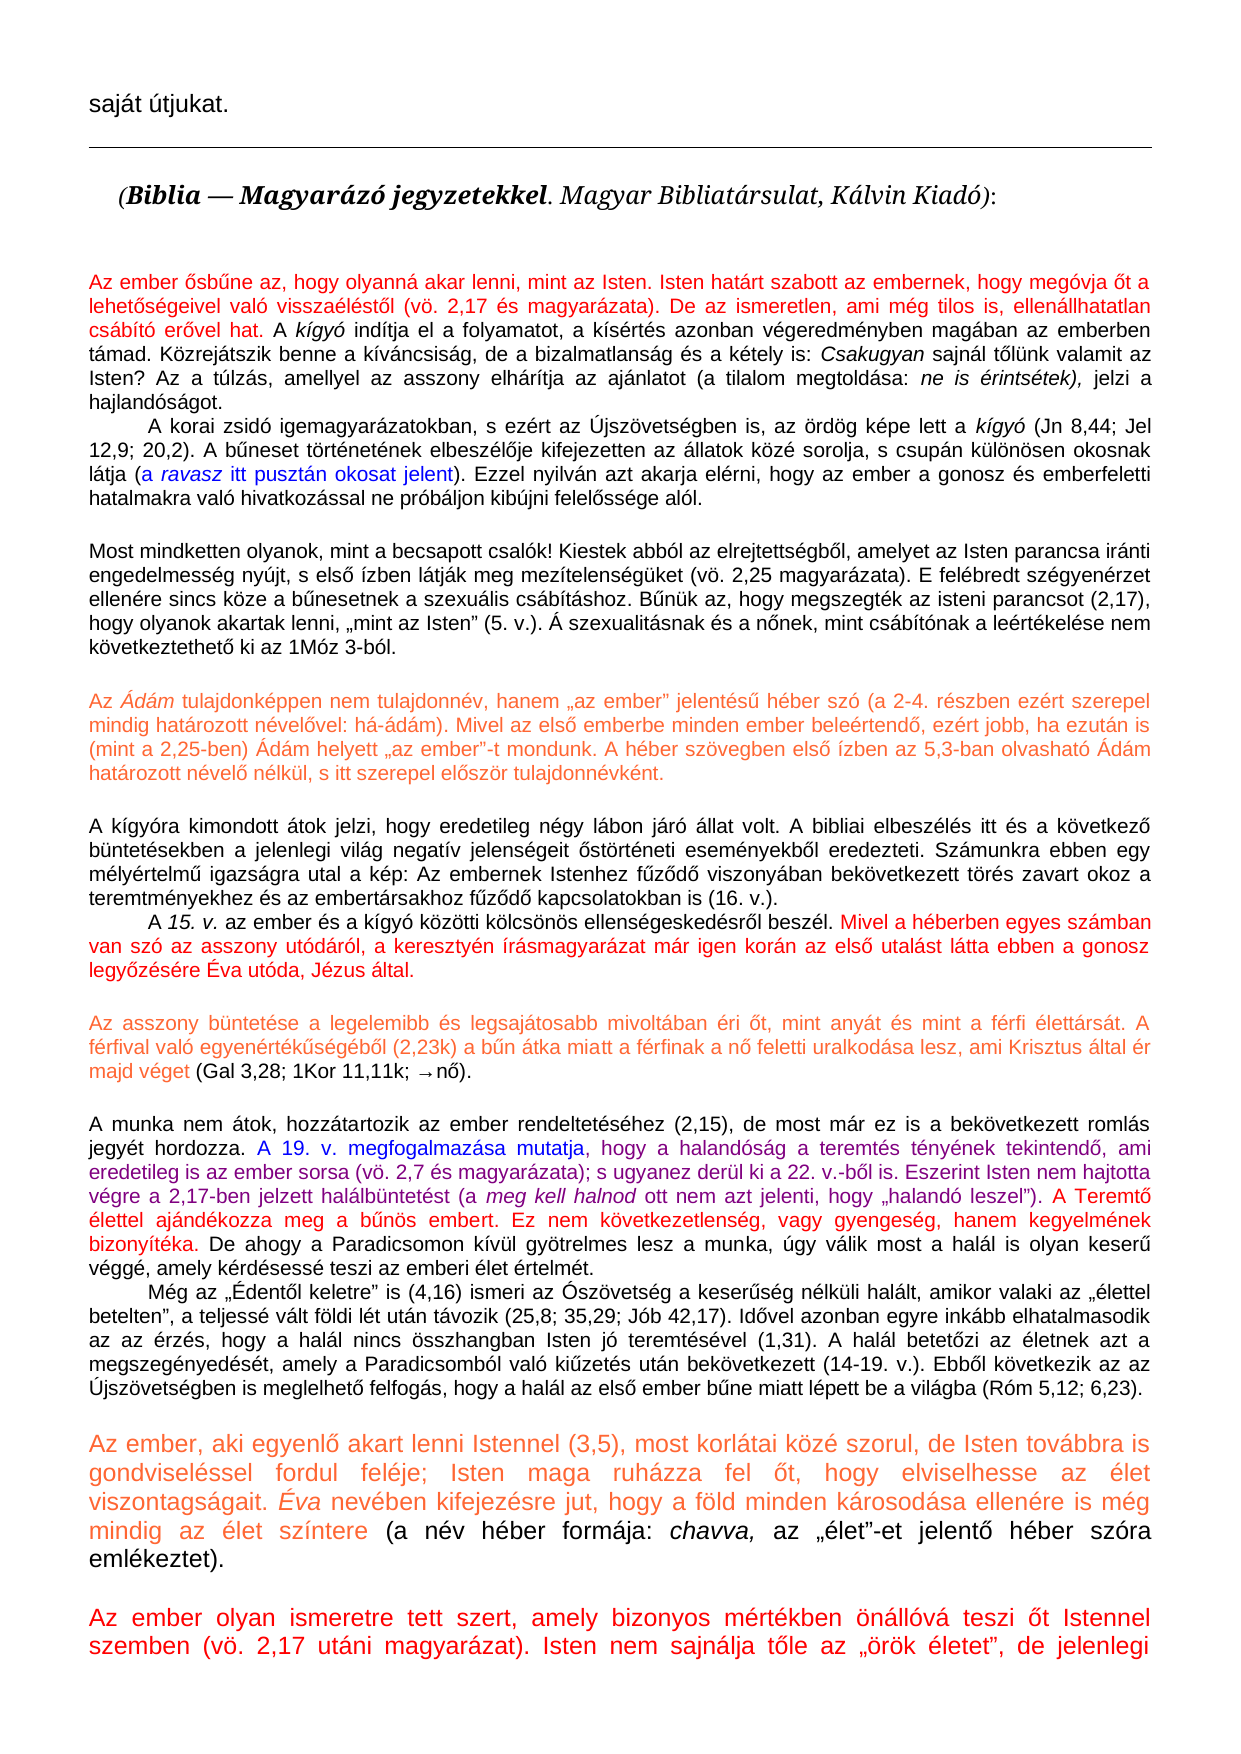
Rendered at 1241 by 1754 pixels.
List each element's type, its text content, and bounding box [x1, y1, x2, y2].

text Az ember olyan ismeretre tett szert, amely bizonyos mértékben önállóvá teszi őt Istennel szemben (vö. 2,17 utáni magyarázat). Isten nem sajnálja tőle az „örök életet”, de jelenlegi [88, 1603, 1152, 1660]
text Az ember, aki egyenlő akart lenni Istennel (3,5), most korlátai közé szorul, de Isten továbbra is gondviseléssel fordul feléje; Isten maga ruházza fel őt, hogy elviselhesse az élet viszontagságait. Éva nevében kifejezésre jut, hogy a föld minden károsodása ellenére is még mindig az élet színtere (a név héber formája: chavva, az „élet”-et jelentő héber szóra emlékeztet). [88, 1429, 1152, 1573]
text Most mindketten olyanok, mint a becsapott csalók! Kiestek abból az elrejtettségből, amelyet az Isten parancsa iránti engedelmesség nyújt, s első ízben látják meg mezítelenségüket (vö. 2,25 magyarázata). E felébredt szégyenérzet ellenére sincs köze a bűnesetnek a szexuális csábításhoz. Bűnük az, hogy megszegték az isteni parancsot (2,17), hogy olyanok akartak lenni, „mint az Isten” (5. v.). Á szexualitásnak és a nőnek, mint csábítónak a leértékelése nem következtethető ki az 1Móz 3-ból. [88, 539, 1152, 659]
text Az asszony büntetése a legelemibb és legsajátosabb mivoltában éri őt, mint anyát és mint a férfi élettársát. A férfival való egyenértékűségéből (2,23k) a bűn átka miatt a férfinak a nő feletti uralkodása lesz, ami Krisztus által ér majd véget (Gal 3,28; 1Kor 11,11k; →nő). [88, 1011, 1152, 1083]
text saját útjukat. [88, 88, 1152, 117]
text Még az „Édentől keletre” is (4,16) ismeri az Ószövetség a keserűség nélküli halált, amikor valaki az „élettel betelten”, a teljessé vált földi lét után távozik (25,8; 35,29; Jób 42,17). Idővel azonban egyre inkább elhatalmasodik az az érzés, hogy a halál nincs összhangban Isten jó teremtésével (1,31). A halál betetőzi az életnek azt a megszegényedését, amely a Paradicsomból való kiűzetés után bekövetkezett (14-19. v.). Ebből következik az az Újszövetségben is meglelhető felfogás, hogy a halál az első ember bűne miatt lépett be a világba (Róm 5,12; 6,23). [88, 1280, 1152, 1400]
text A kígyóra kimondott átok jelzi, hogy eredetileg négy lábon járó állat volt. A bibliai elbeszélés itt és a következő büntetésekben a jelenlegi világ negatív jelenségeit őstörténeti eseményekből eredezteti. Számunkra ebben egy mélyértelmű igazságra utal a kép: Az embernek Istenhez fűződő viszonyában bekövetkezett törés zavart okoz a teremtményekhez és az embertársakhoz fűződő kapcsolatokban is (16. v.). [88, 814, 1152, 910]
text A 15. v. az ember és a kígyó közötti kölcsönös ellenségeskedésről beszél. Mivel a héberben egyes számban van szó az asszony utódáról, a keresztyén írásmagyarázat már igen korán az első utalást látta ebben a gonosz legyőzésére Éva utóda, Jézus által. [88, 910, 1152, 982]
text Az ember ősbűne az, hogy olyanná akar lenni, mint az Isten. Isten határt szabott az embernek, hogy megóvja őt a lehetőségeivel való visszaéléstől (vö. 2,17 és magyarázata). De az ismeretlen, ami még tilos is, ellenállhatatlan csábító erővel hat. A kígyó indítja el a folyamatot, a kísértés azonban végeredményben magában az emberben támad. Közrejátszik benne a kíváncsiság, de a bizalmatlanság és a kétely is: Csakugyan sajnál tőlünk valamit az Isten? Az a túlzás, amellyel az asszony elhárítja az ajánlatot (a tilalom megtoldása: ne is érintsétek), jelzi a hajlandóságot. [88, 270, 1152, 414]
text A munka nem átok, hozzátartozik az ember rendeltetéséhez (2,15), de most már ez is a bekövetkezett romlás jegyét hordozza. A 19. v. megfogalmazása mutatja, hogy a halandóság a teremtés tényének tekintendő, ami eredetileg is az ember sorsa (vö. 2,7 és magyarázata); s ugyanez derül ki a 22. v.-ből is. Eszerint Isten nem hajtotta végre a 2,17-ben jelzett halálbüntetést (a meg kell halnod ott nem azt jelenti, hogy „halandó leszel”). A Teremtő élettel ajándékozza meg a bűnös embert. Ez nem következetlenség, vagy gyengeség, hanem kegyelmének bizonyítéka. De ahogy a Paradicsomon kívül gyötrelmes lesz a munka, úgy válik most a halál is olyan keserű véggé, amely kérdésessé teszi az emberi élet értelmét. [88, 1112, 1152, 1280]
text A korai zsidó igemagyarázatokban, s ezért az Újszövetségben is, az ördög képe lett a kígyó (Jn 8,44; Jel 12,9; 20,2). A bűneset történetének elbeszélője kifejezetten az állatok közé sorolja, s csupán különösen okosnak látja (a ravasz itt pusztán okosat jelent). Ezzel nyilván azt akarja elérni, hogy az ember a gonosz és emberfeletti hatalmakra való hivatkozással ne próbáljon kibújni felelőssége alól. [88, 414, 1152, 510]
text (Biblia — Magyarázó jegyzetekkel. Magyar Bibliatársulat, Kálvin Kiadó): [88, 148, 1152, 241]
text Az Ádám tulajdonképpen nem tulajdonnév, hanem „az ember” jelentésű héber szó (a 2-4. részben ezért szerepel mindig határozott névelővel: há-ádám). Mivel az első emberbe minden ember beleértendő, ezért jobb, ha ezután is (mint a 2,25-ben) Ádám helyett „az ember”‑t mondunk. A héber szövegben első ízben az 5,3-ban olvasható Ádám határozott névelő nélkül, s itt szerepel először tulajdonnévként. [88, 688, 1152, 784]
